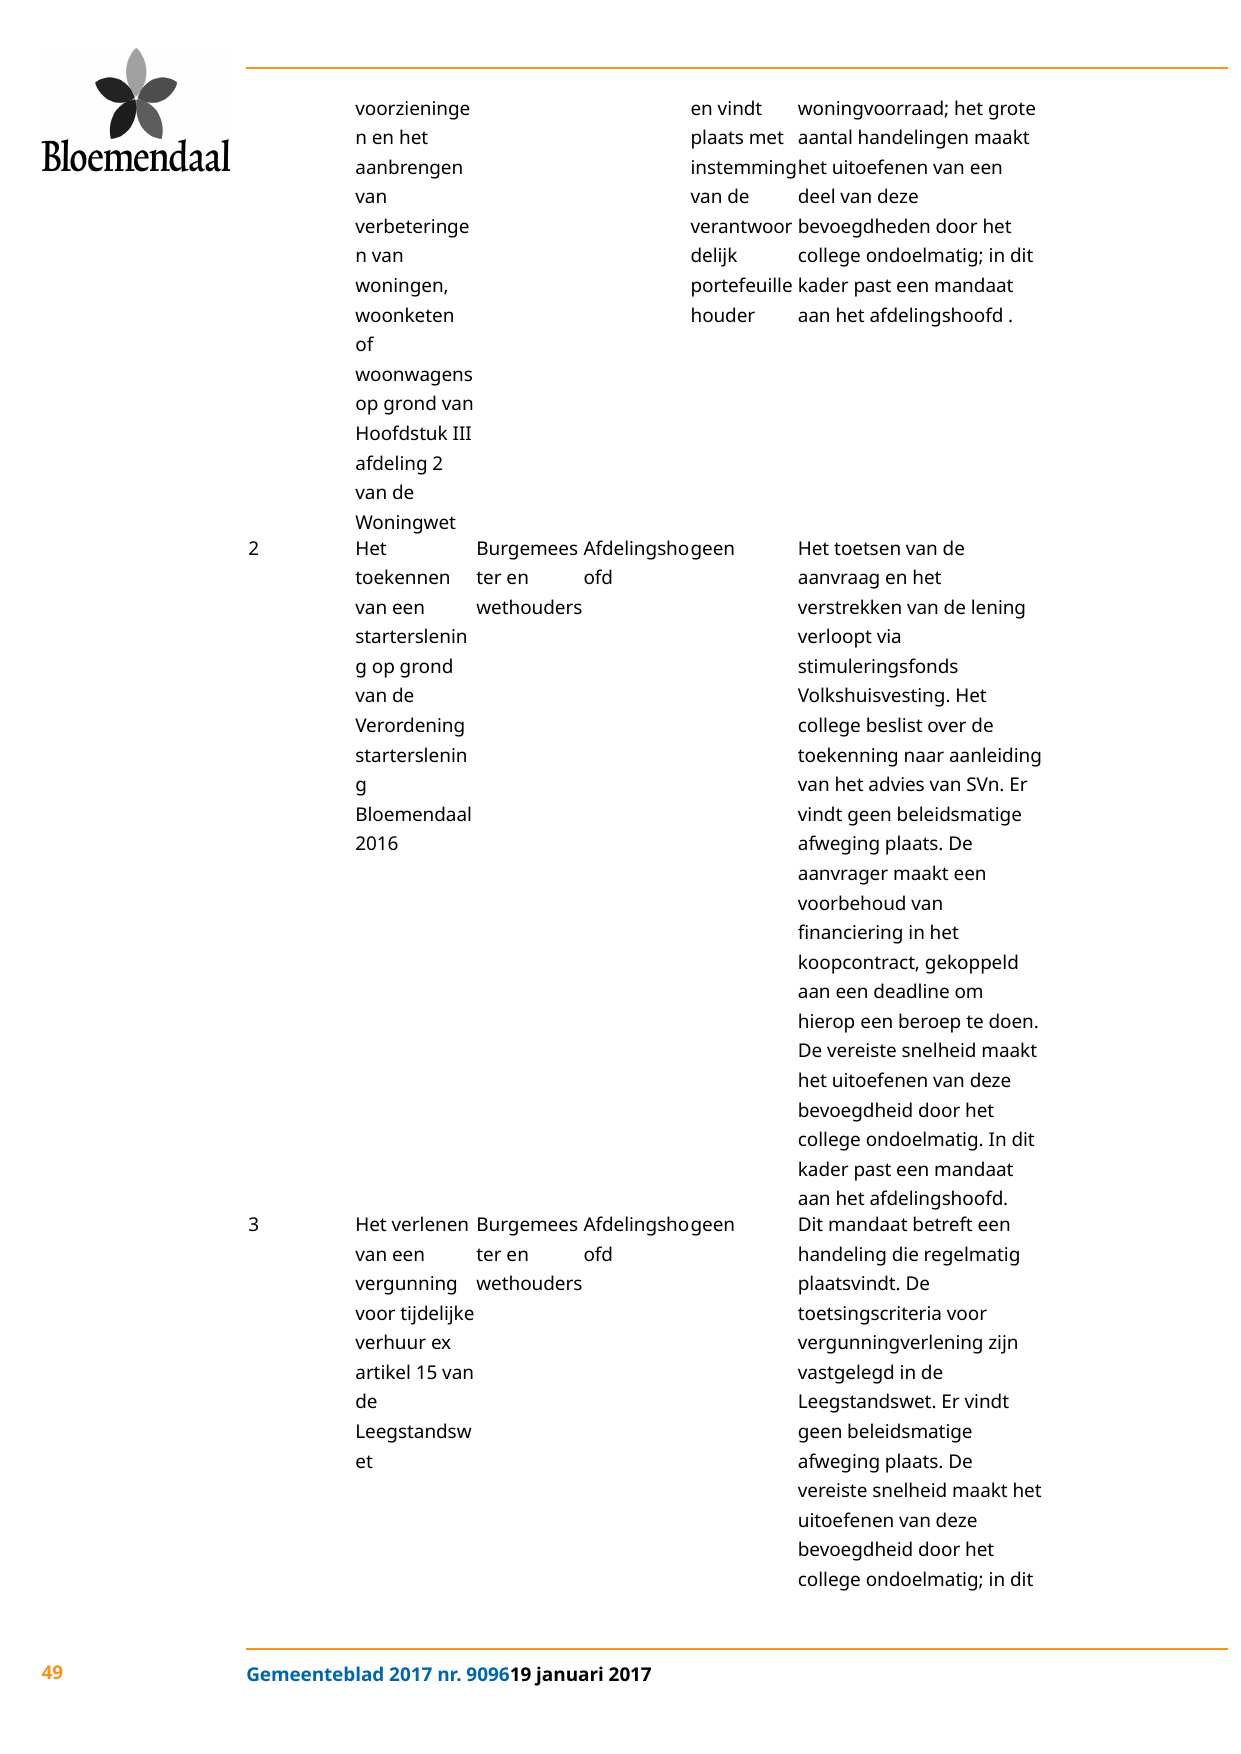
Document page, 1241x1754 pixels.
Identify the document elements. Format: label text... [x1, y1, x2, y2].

table_cell geen [690, 1211, 798, 1592]
table_cell Het toetsen van de aanvraag en het verstrekken van de lening verloopt via stimuleringsfonds Volkshuisvesting. Het college beslist over de toekenning naar aanleiding van het advies van SVn. Er vindt geen beleidsmatige afweging plaats. De aanvrager maakt een voorbehoud van financiering in het koopcontract, gekoppeld aan een deadline om hierop een beroep te doen. De vereiste snelheid maakt het uitoefenen van deze bevoegdheid door het college ondoelmatig. In dit kader past een mandaat aan het afdelingshoofd. [798, 535, 1044, 1211]
table_cell woningvoorraad; het grote aantal handelingen maakt het uitoefenen van een deel van deze bevoegdheden door het college ondoelmatig; in dit kader past een mandaat aan het afdelingshoofd . [798, 95, 1044, 535]
table_cell Het toekennen van een starterslening op grond van de Verordening starterslening Bloemendaal 2016 [355, 535, 476, 1211]
table_cell voorzieningen en het aanbrengen van verbeteringen van woningen, woonketen of woonwagens op grond van Hoofdstuk III afdeling 2 van de Woningwet [355, 95, 476, 535]
table_cell Het verlenen van een vergunning voor tijdelijke verhuur ex artikel 15 van de Leegstandswet [355, 1211, 476, 1592]
picture [41, 47, 231, 172]
table_cell 3 [248, 1211, 355, 1592]
table_cell 2 [248, 535, 355, 1211]
table_cell Burgemeester en wethouders [476, 535, 583, 1211]
table_cell geen [690, 535, 798, 1211]
table_cell [476, 95, 583, 535]
table_cell Afdelingshoofd [583, 1211, 690, 1592]
table_cell Dit mandaat betreft een handeling die regelmatig plaatsvindt. De toetsingscriteria voor vergunningverlening zijn vastgelegd in de Leegstandswet. Er vindt geen beleidsmatige afweging plaats. De vereiste snelheid maakt het uitoefenen van deze bevoegdheid door het college ondoelmatig; in dit [798, 1211, 1044, 1592]
table_cell [248, 95, 355, 535]
table_cell Afdelingshoofd [583, 535, 690, 1211]
table_cell Burgemeester en wethouders [476, 1211, 583, 1592]
table_cell en vindt plaats met instemming van de verantwoordelijk portefeuillehouder [690, 95, 798, 535]
table_cell [583, 95, 690, 535]
